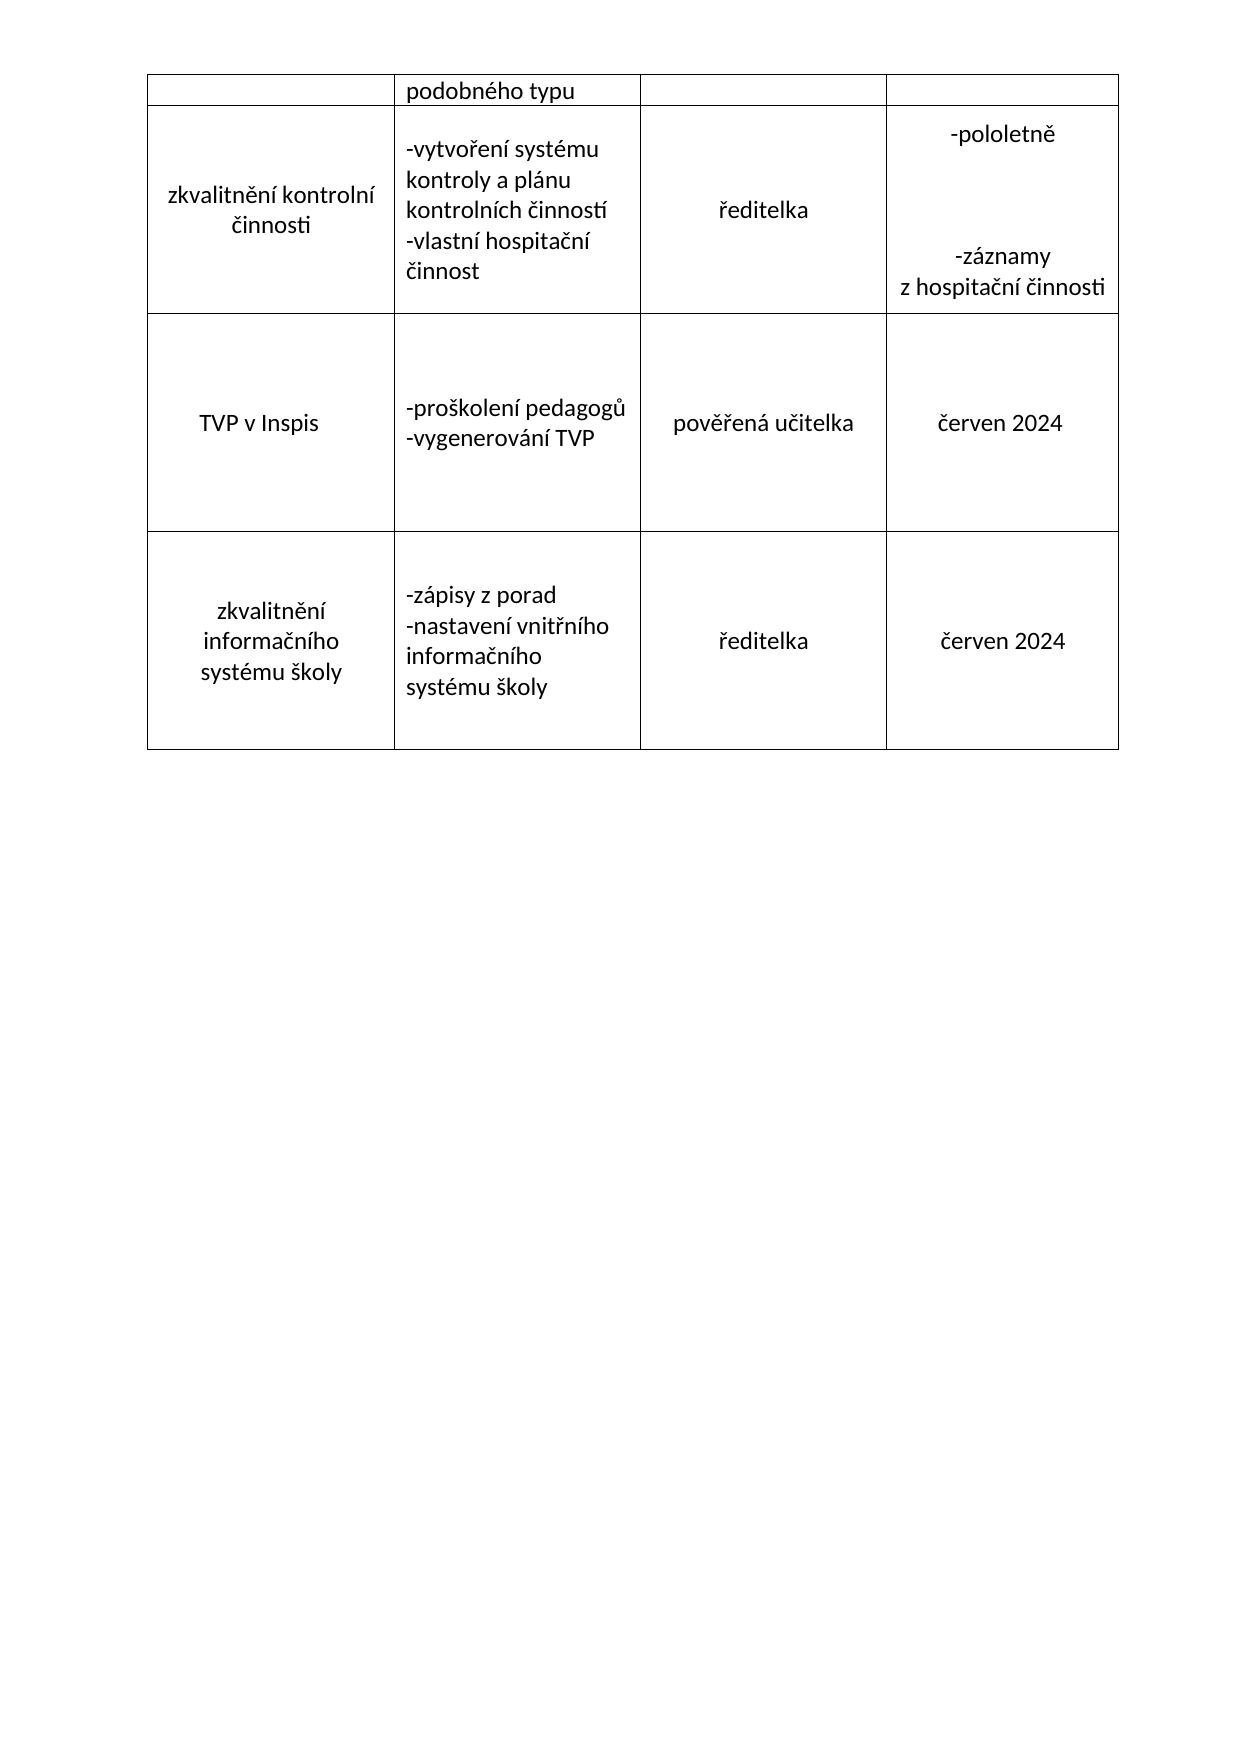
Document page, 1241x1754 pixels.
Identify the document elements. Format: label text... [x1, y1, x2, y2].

table_cell -pololetně -záznamy z hospitační činnosti [887, 106, 1118, 313]
table_cell ředitelka [641, 106, 886, 313]
table_cell červen 2024 [887, 532, 1118, 749]
table_cell -proškolení pedagogů -vygenerování TVP [395, 314, 640, 531]
table_cell červen 2024 [887, 314, 1118, 531]
table_cell [641, 75, 886, 105]
table_cell ředitelka [641, 532, 886, 749]
table_cell zkvalitnění informačního systému školy [148, 532, 394, 749]
table_cell pověřená učitelka [641, 314, 886, 531]
table_cell zkvalitnění kontrolní činnosti [148, 106, 394, 313]
table_cell [887, 75, 1118, 105]
table_cell -vytvoření systému kontroly a plánu kontrolních činností -vlastní hospitační činnost [395, 106, 640, 313]
table_cell podobného typu [395, 75, 640, 105]
table_cell TVP v Inspis [148, 314, 394, 531]
table_cell [148, 75, 394, 105]
table_cell -zápisy z porad -nastavení vnitřního informačního systému školy [395, 532, 640, 749]
